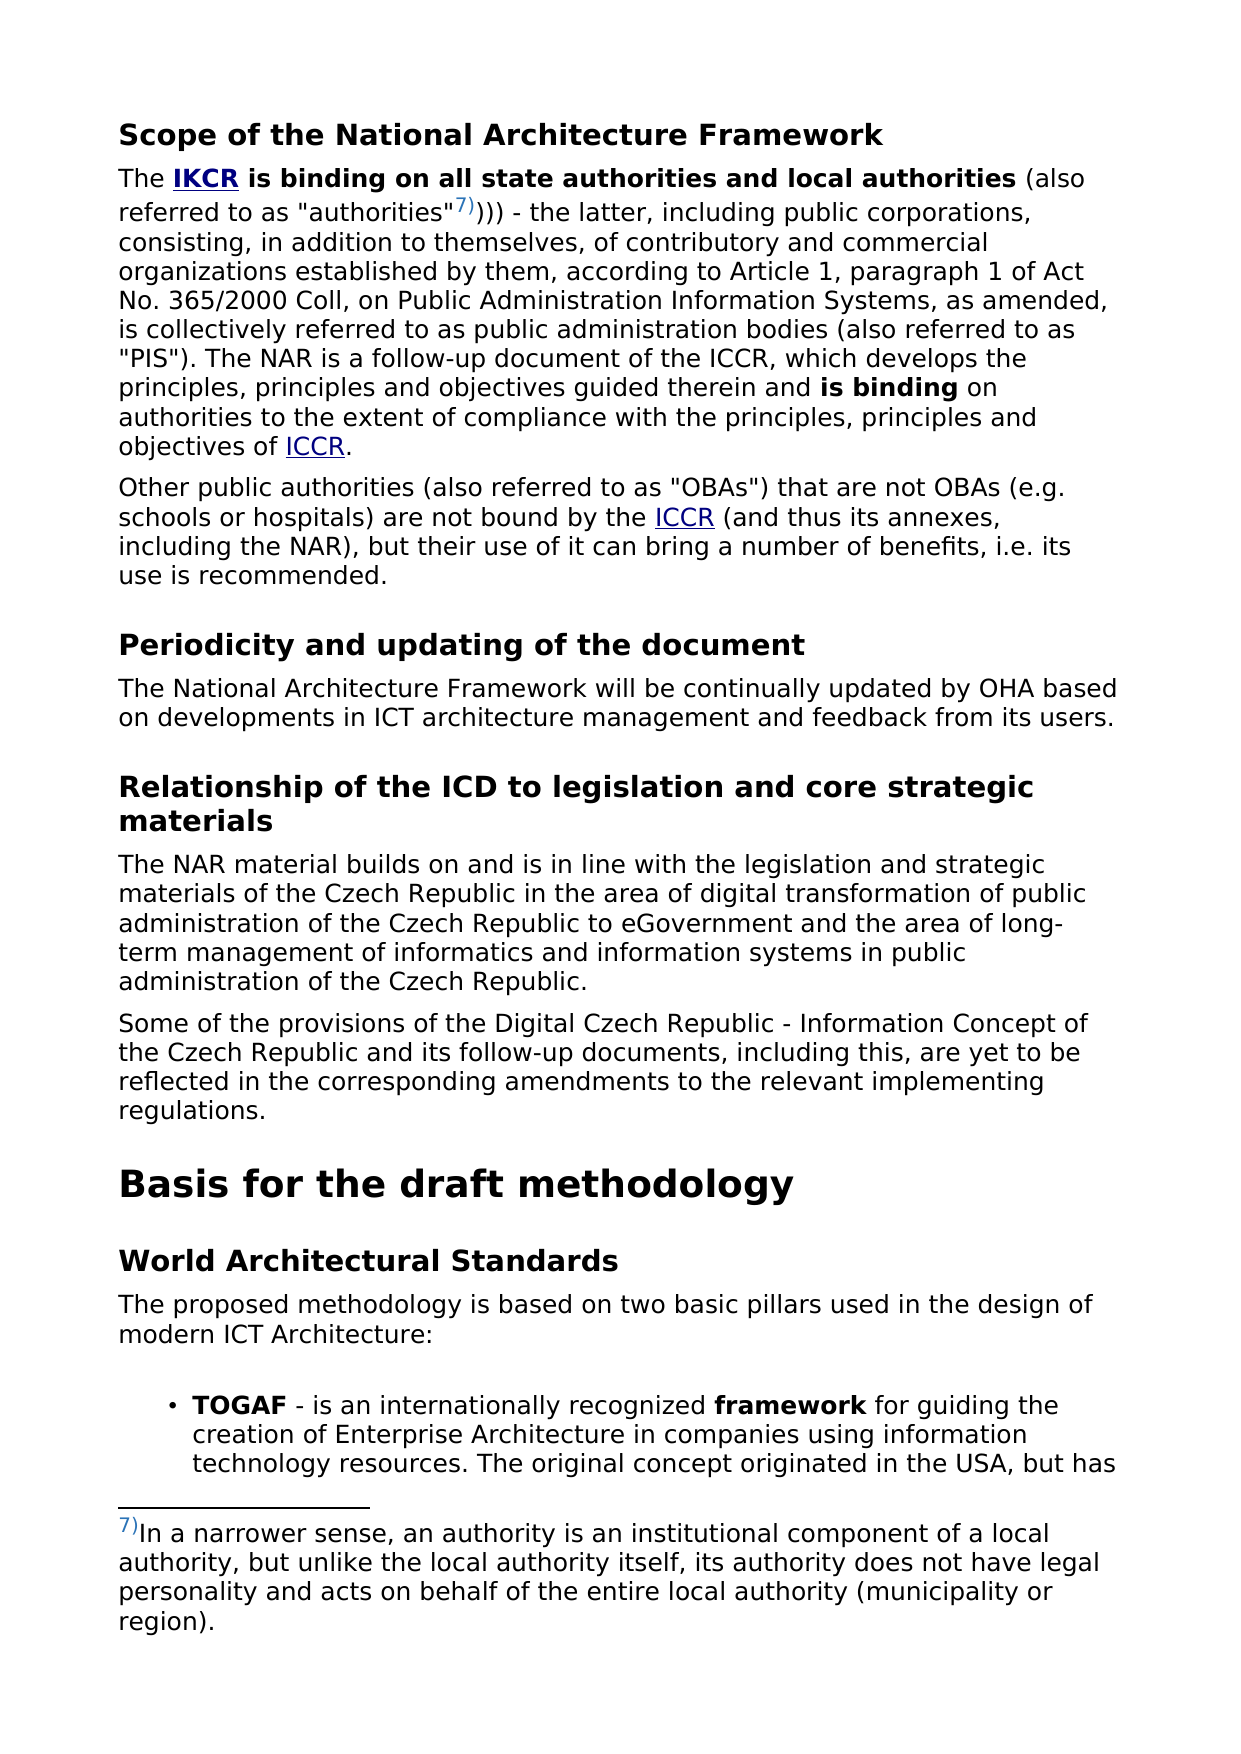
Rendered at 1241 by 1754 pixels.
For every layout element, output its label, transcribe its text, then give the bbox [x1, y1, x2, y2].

subtitle World Architectural Standards [118, 1244, 1122, 1278]
subtitle Relationship of the ICD to legislation and core strategic materials [118, 770, 1122, 838]
text Some of the provisions of the Digital Czech Republic - Information Concept of the Czech Republic and its follow-up documents, including this, are yet to be reflected in the corresponding amendments to the relevant implementing regulations. [118, 1009, 1122, 1126]
subtitle Basis for the draft methodology [118, 1163, 1122, 1207]
subtitle Scope of the National Architecture Framework [118, 118, 1122, 152]
text The National Architecture Framework will be continually updated by OHA based on developments in ICT architecture management and feedback from its users. [118, 674, 1122, 733]
text The IKCR is binding on all state authorities and local authorities (also referred to as "authorities"))) - the latter, including public corporations, consisting, in addition to themselves, of contributory and commercial organizations established by them, according to Article 1, paragraph 1 of Act No. 365/2000 Coll, on Public Administration Information Systems, as amended, is collectively referred to as public administration bodies (also referred to as "PIS"). The NAR is a follow-up document of the ICCR, which develops the principles, principles and objectives guided therein and is binding on authorities to the extent of compliance with the principles, principles and objectives of ICCR. [118, 164, 1122, 461]
list TOGAF - is an internationally recognized framework for guiding the creation of Enterprise Architecture in companies using information technology resources. The original concept originated in the USA, but has [177, 1391, 1122, 1478]
text The proposed methodology is based on two basic pillars used in the design of modern ICT Architecture: [118, 1291, 1122, 1349]
text Other public authorities (also referred to as "OBAs") that are not OBAs (e.g. schools or hospitals) are not bound by the ICCR (and thus its annexes, including the NAR), but their use of it can bring a number of benefits, i.e. its use is recommended. [118, 474, 1122, 590]
text The NAR material builds on and is in line with the legislation and strategic materials of the Czech Republic in the area of digital transformation of public administration of the Czech Republic to eGovernment and the area of long-term management of informatics and information systems in public administration of the Czech Republic. [118, 851, 1122, 996]
subtitle Periodicity and updating of the document [118, 628, 1122, 662]
text In a narrower sense, an authority is an institutional component of a local authority, but unlike the local authority itself, its authority does not have legal personality and acts on behalf of the entire local authority (municipality or region). [118, 1514, 1122, 1636]
